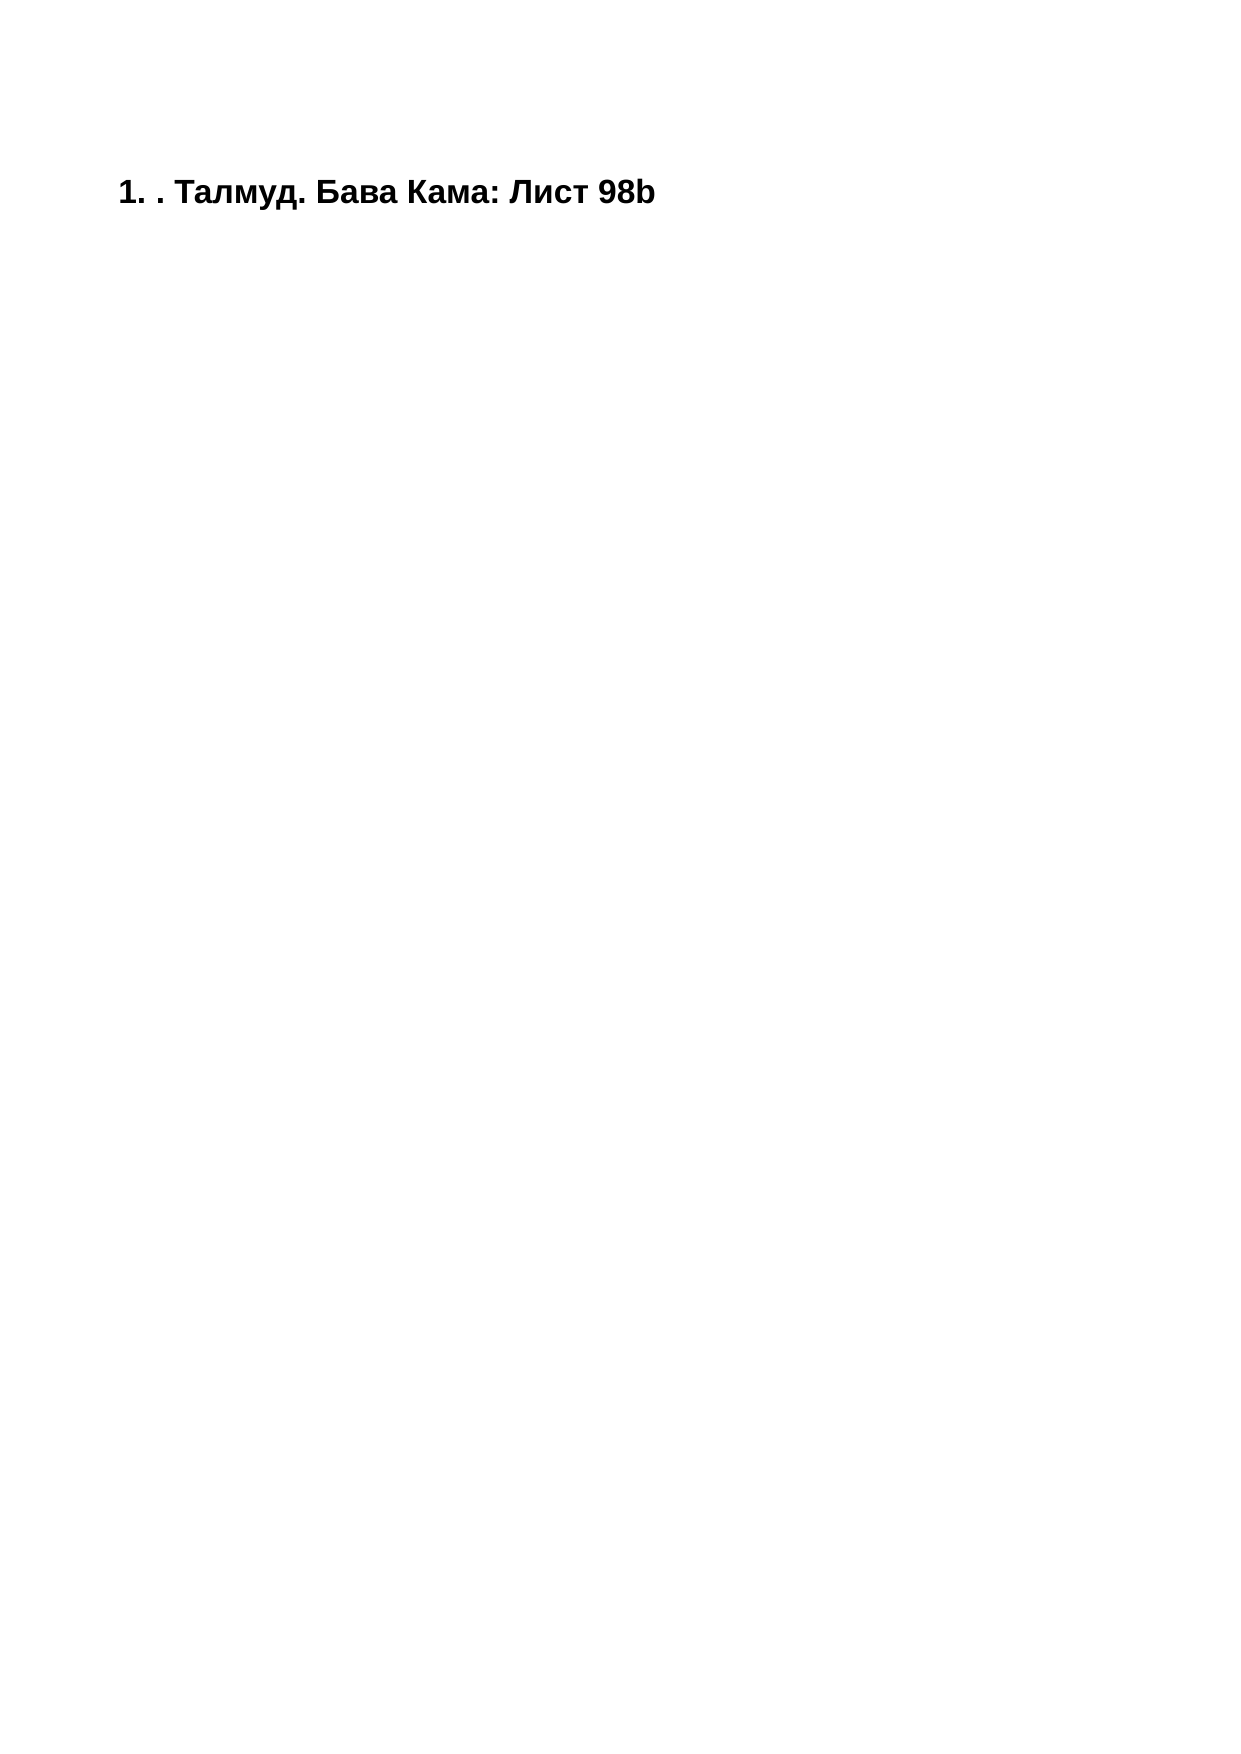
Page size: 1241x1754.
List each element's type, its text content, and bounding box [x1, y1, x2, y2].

subtitle . Талмуд. Бава Кама: Лист 98b [118, 147, 1122, 176]
